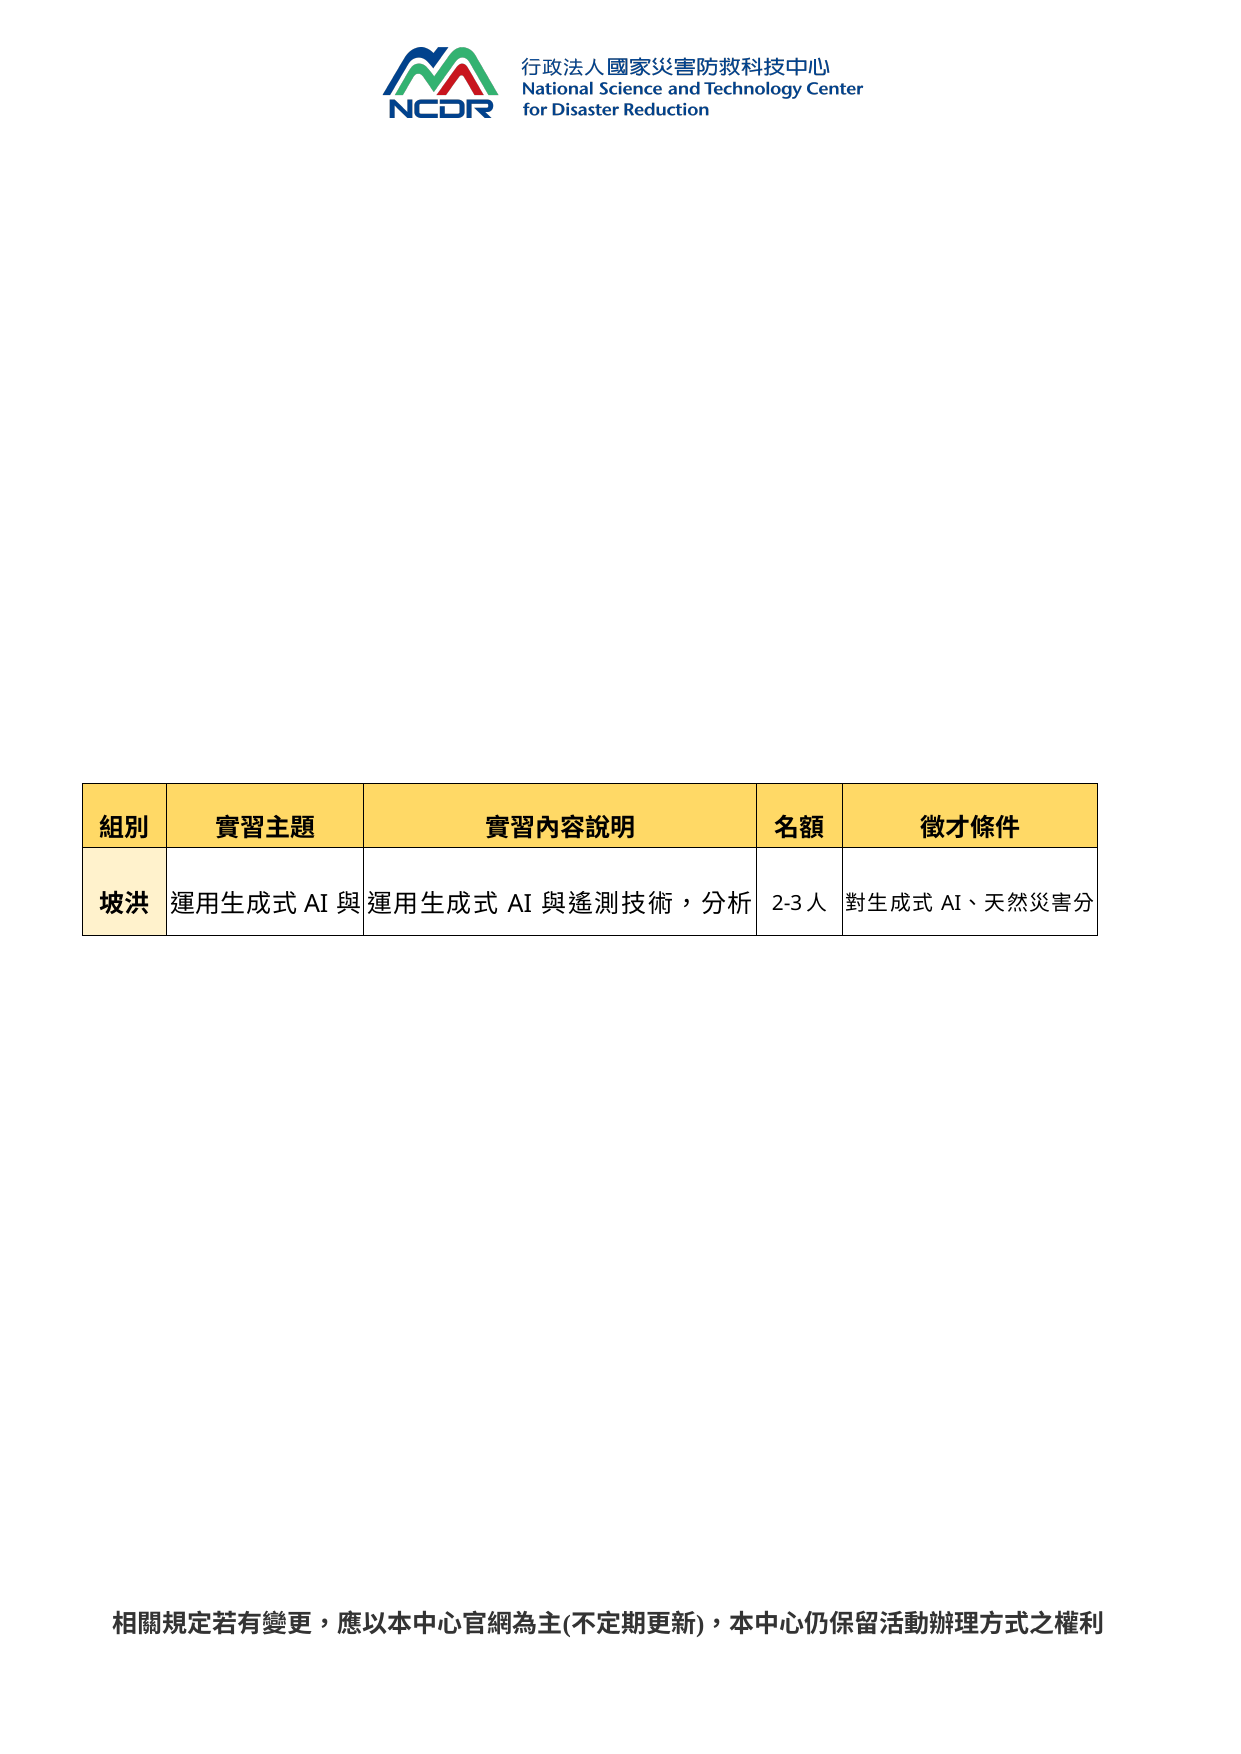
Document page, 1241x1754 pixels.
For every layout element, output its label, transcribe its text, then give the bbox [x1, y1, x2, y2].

table_header 實習內容說明 [364, 784, 756, 847]
table_header 名額 [757, 784, 842, 847]
table_cell 運用生成式 AI 與遙測技術，分析 [364, 848, 756, 935]
table_header 組別 [83, 784, 166, 847]
table_cell 2-3人 [757, 848, 842, 935]
table_header 徵才條件 [843, 784, 1097, 847]
table_cell 對生成式 AI、天然災害分 [843, 848, 1097, 935]
table_header 實習主題 [167, 784, 363, 847]
table_cell 運用生成式 AI 與 [167, 848, 363, 935]
table_cell 坡洪 [83, 848, 166, 935]
